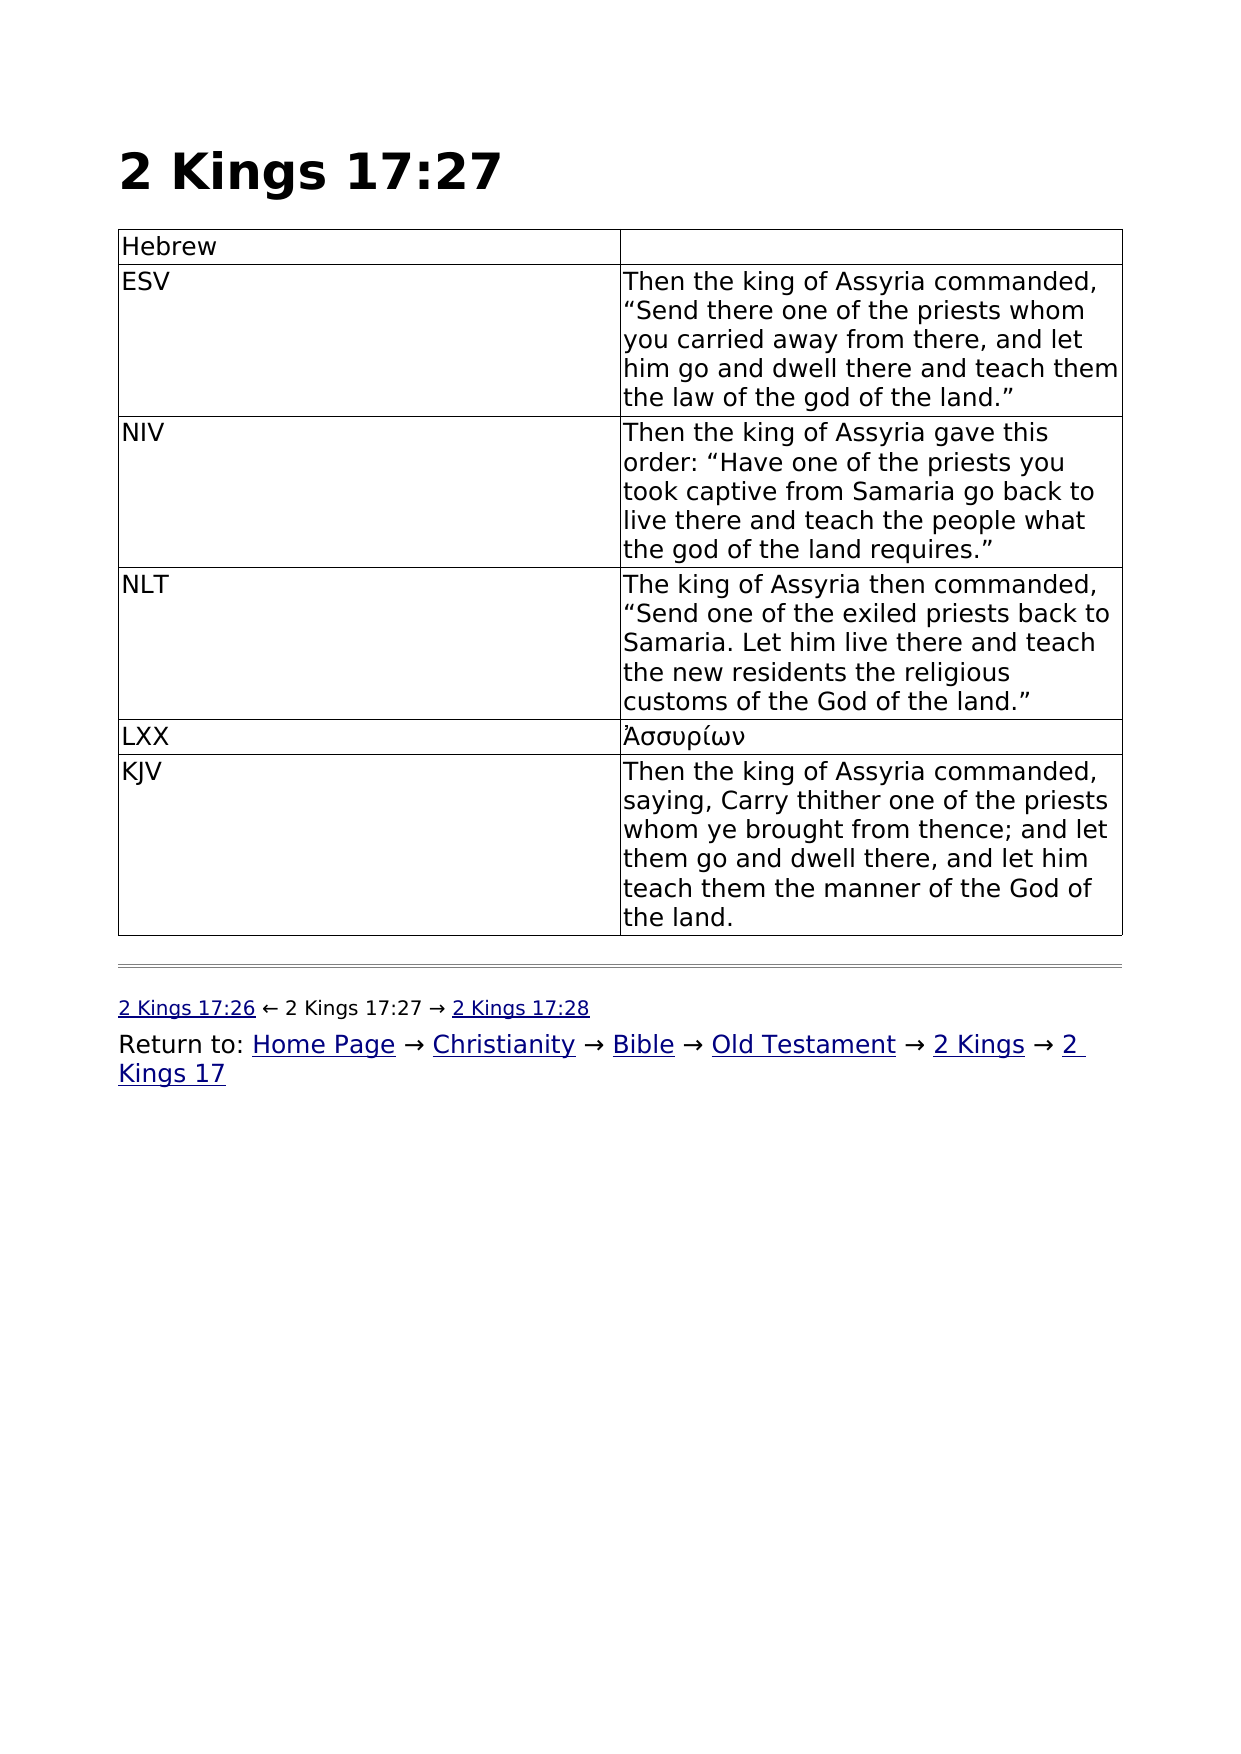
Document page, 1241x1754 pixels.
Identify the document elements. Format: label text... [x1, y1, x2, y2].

table_cell KJV [119, 755, 620, 935]
table_cell ESV [119, 265, 620, 416]
table_cell NLT [119, 568, 620, 719]
subtitle 2 Kings 17:27 [118, 143, 1122, 201]
table_header [621, 230, 1122, 264]
text Return to: Home Page → Christianity → Bible → Old Testament → 2 Kings → 2 Kings 17 [118, 1030, 1122, 1089]
table_header Hebrew [119, 230, 620, 264]
table_cell The king of Assyria then commanded, “Send one of the exiled priests back to Samaria. Let him live there and teach the new residents the religious customs of the God of the land.” [621, 568, 1122, 719]
text 2 Kings 17:26 ← 2 Kings 17:27 → 2 Kings 17:28 [118, 996, 1122, 1030]
table_cell Then the king of Assyria commanded, “Send there one of the priests whom you carried away from there, and let him go and dwell there and teach them the law of the god of the land.” [621, 265, 1122, 416]
table_cell LXX [119, 720, 620, 754]
table_cell Then the king of Assyria commanded, saying, Carry thither one of the priests whom ye brought from thence; and let them go and dwell there, and let him teach them the manner of the God of the land. [621, 755, 1122, 935]
table_cell Then the king of Assyria gave this order: “Have one of the priests you took captive from Samaria go back to live there and teach the people what the god of the land requires.” [621, 417, 1122, 567]
table_cell Ἀσσυρίων [621, 720, 1122, 754]
table_cell NIV [119, 417, 620, 567]
